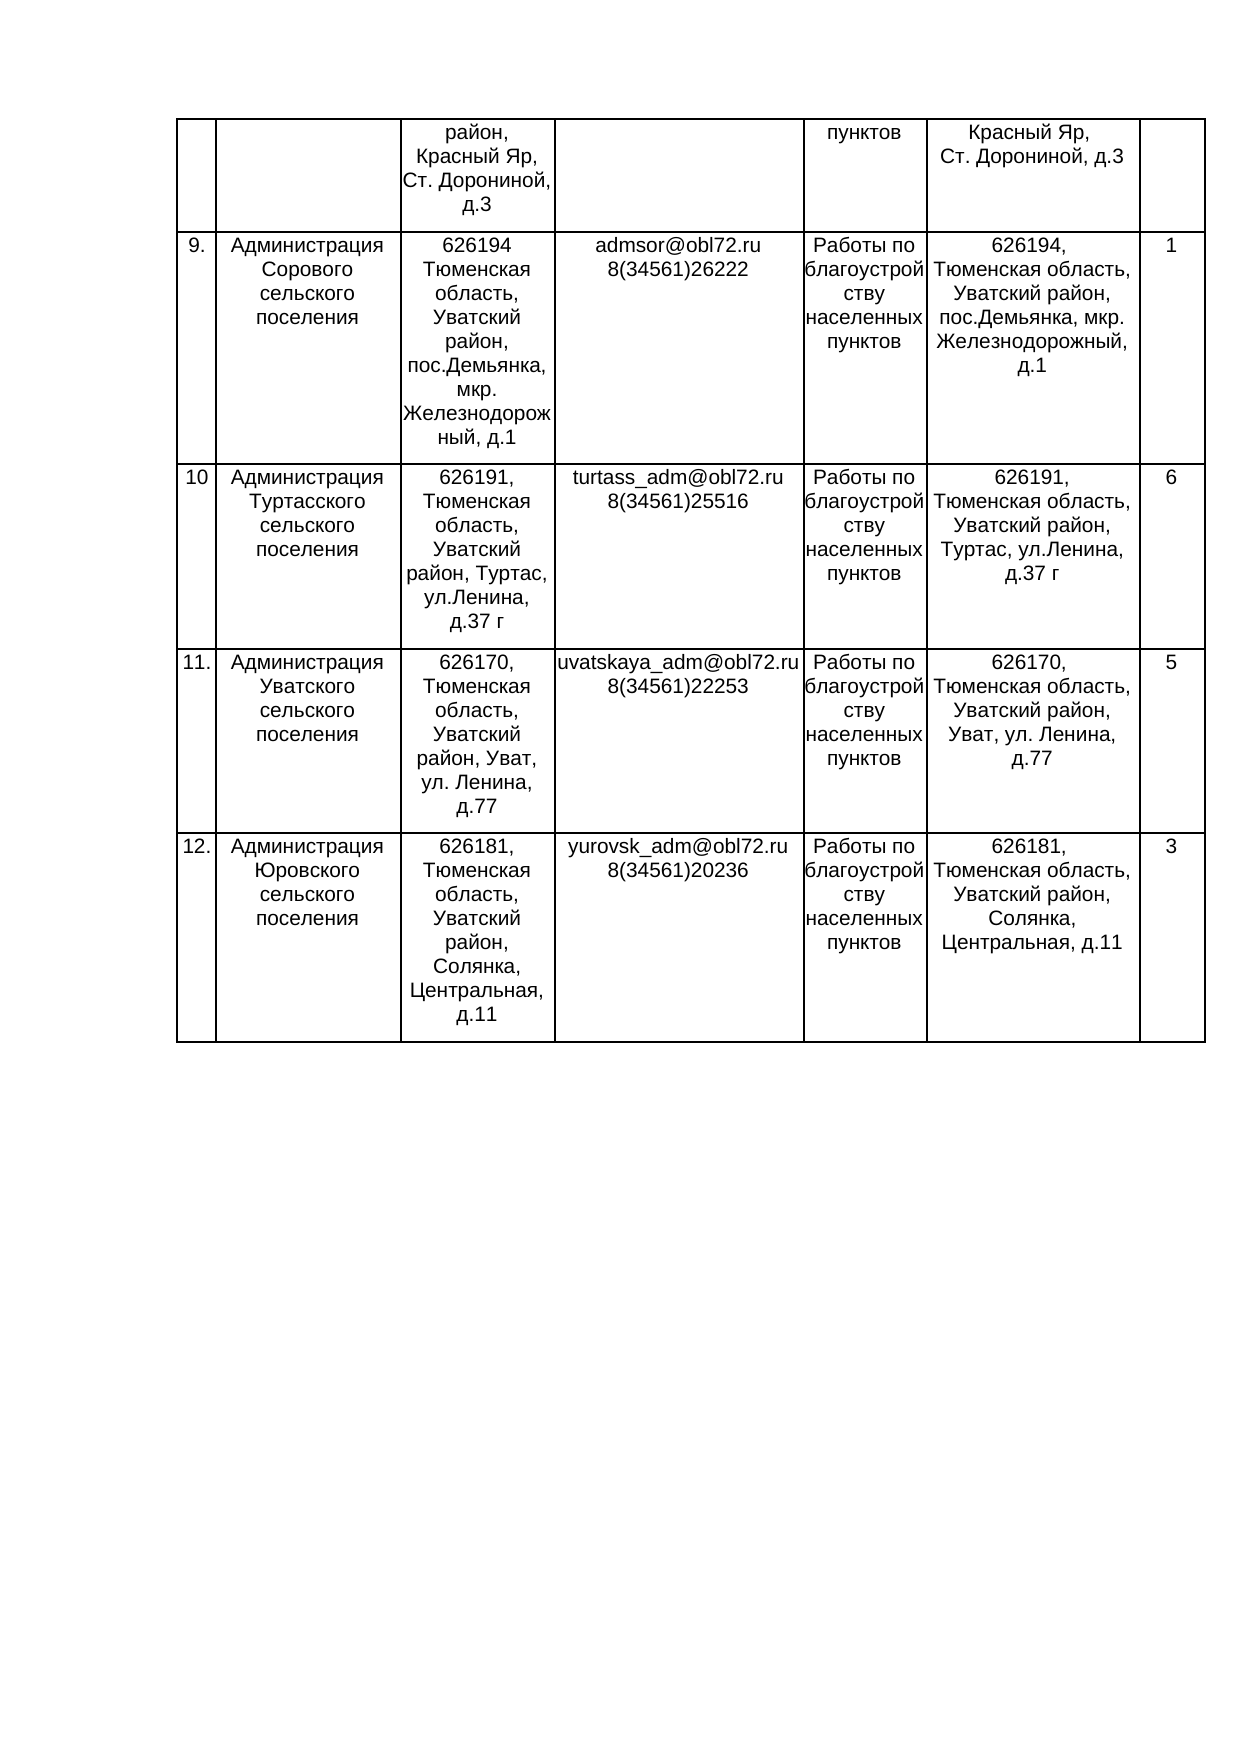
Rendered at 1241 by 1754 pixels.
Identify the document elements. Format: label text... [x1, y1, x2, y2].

table_cell 10 [178, 465, 215, 648]
table_cell Администрация Юровского сельского поселения [217, 834, 400, 1041]
table_cell Администрация Туртасского сельского поселения [217, 465, 400, 648]
table_cell 626191, Тюменская область, Уватский район, Туртас, ул.Ленина, д.37 г [928, 465, 1139, 648]
table_cell uvatskaya_adm@obl72.ru 8(34561)22253 [556, 650, 803, 832]
table_cell 11. [178, 650, 215, 832]
table_cell 626194 Тюменская область, Уватский район, пос.Демьянка, мкр. Железнодорожный, д.1 [402, 233, 554, 463]
table_cell [556, 120, 803, 231]
table_cell 1 [1141, 233, 1204, 463]
table_cell 626170, Тюменская область, Уватский район, Уват, ул. Ленина, д.77 [928, 650, 1139, 832]
table_cell [1141, 120, 1204, 231]
table_cell 6 [1141, 465, 1204, 648]
table_cell район, Красный Яр, Ст. Дорониной, д.3 [402, 120, 554, 231]
table_cell 626181, Тюменская область, Уватский район, Солянка, Центральная, д.11 [402, 834, 554, 1041]
table_cell 9. [178, 233, 215, 463]
table_cell 626191, Тюменская область, Уватский район, Туртас, ул.Ленина, д.37 г [402, 465, 554, 648]
table_cell Работы по благоустройству населенных пунктов [805, 650, 926, 832]
table_cell 12. [178, 834, 215, 1041]
table_cell Работы по благоустройству населенных пунктов [805, 834, 926, 1041]
table_cell Администрация Уватского сельского поселения [217, 650, 400, 832]
table_cell turtass_adm@obl72.ru 8(34561)25516 [556, 465, 803, 648]
table_cell yurovsk_adm@obl72.ru 8(34561)20236 [556, 834, 803, 1041]
table_cell [178, 120, 215, 231]
table_cell пунктов [805, 120, 926, 231]
table_cell Администрация Сорового сельского поселения [217, 233, 400, 463]
table_cell [217, 120, 400, 231]
table_cell admsor@obl72.ru 8(34561)26222 [556, 233, 803, 463]
table_cell 3 [1141, 834, 1204, 1041]
table_cell Красный Яр, Ст. Дорониной, д.3 [928, 120, 1139, 231]
table_cell Работы по благоустройству населенных пунктов [805, 465, 926, 648]
table_cell Работы по благоустройству населенных пунктов [805, 233, 926, 463]
table_cell 626194, Тюменская область, Уватский район, пос.Демьянка, мкр. Железнодорожный, д.1 [928, 233, 1139, 463]
table_cell 626181, Тюменская область, Уватский район, Солянка, Центральная, д.11 [928, 834, 1139, 1041]
table_cell 626170, Тюменская область, Уватский район, Уват, ул. Ленина, д.77 [402, 650, 554, 832]
table_cell 5 [1141, 650, 1204, 832]
